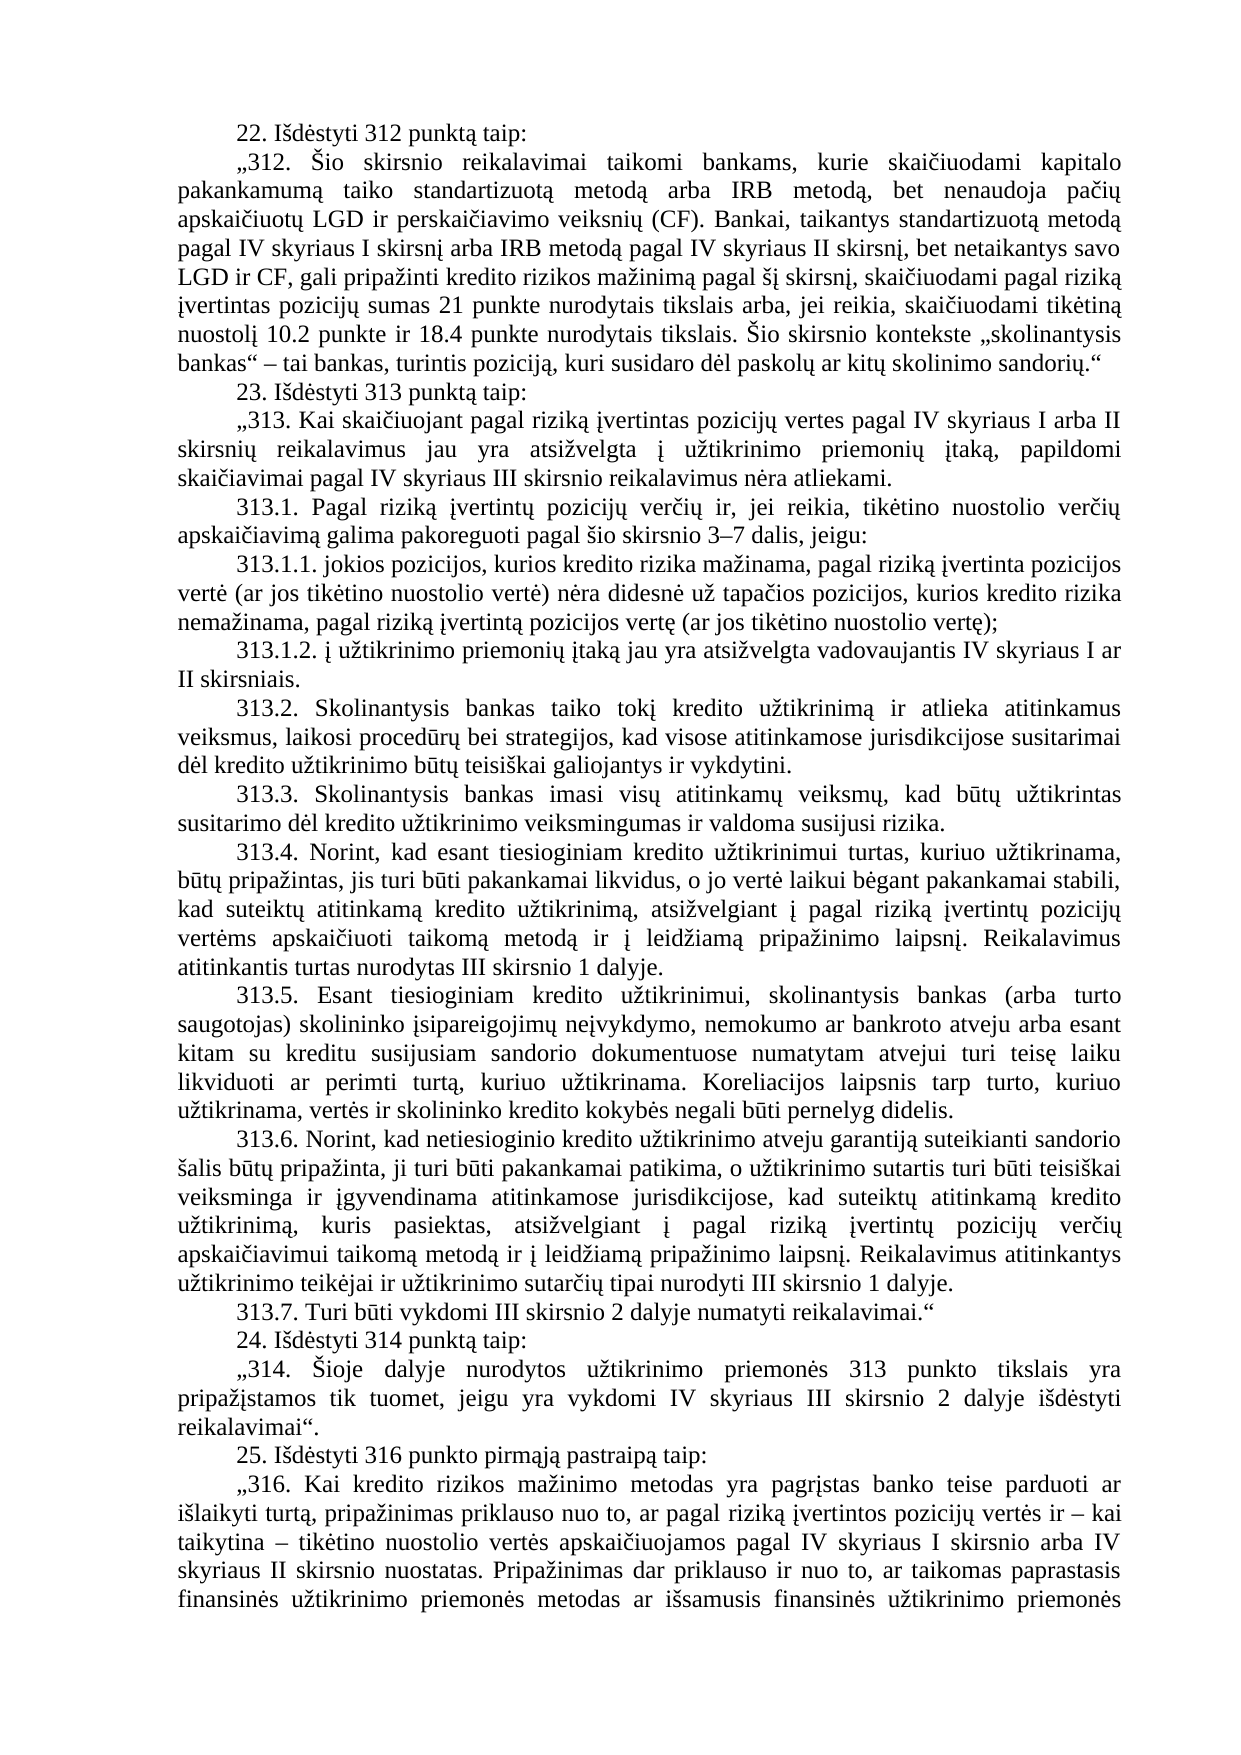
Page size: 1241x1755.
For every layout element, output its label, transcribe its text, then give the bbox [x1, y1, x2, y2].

text 313.1.2. į užtikrinimo priemonių įtaką jau yra atsižvelgta vadovaujantis IV skyriaus I ar II skirsniais. [177, 636, 1122, 693]
text 313.4. Norint, kad esant tiesioginiam kredito užtikrinimui turtas, kuriuo užtikrinama, būtų pripažintas, jis turi būti pakankamai likvidus, o jo vertė laikui bėgant pakankamai stabili, kad suteiktų atitinkamą kredito užtikrinimą, atsižvelgiant į pagal riziką įvertintų pozicijų vertėms apskaičiuoti taikomą metodą ir į leidžiamą pripažinimo laipsnį. Reikalavimus atitinkantis turtas nurodytas III skirsnio 1 dalyje. [177, 837, 1122, 981]
text „316. Kai kredito rizikos mažinimo metodas yra pagrįstas banko teise parduoti ar išlaikyti turtą, pripažinimas priklauso nuo to, ar pagal riziką įvertintos pozicijų vertės ir – kai taikytina – tikėtino nuostolio vertės apskaičiuojamos pagal IV skyriaus I skirsnio arba IV skyriaus II skirsnio nuostatas. Pripažinimas dar priklauso ir nuo to, ar taikomas paprastasis finansinės užtikrinimo priemonės metodas ar išsamusis finansinės užtikrinimo priemonės [177, 1469, 1122, 1613]
text „312. Šio skirsnio reikalavimai taikomi bankams, kurie skaičiuodami kapitalo pakankamumą taiko standartizuotą metodą arba IRB metodą, bet nenaudoja pačių apskaičiuotų LGD ir perskaičiavimo veiksnių (CF). Bankai, taikantys standartizuotą metodą pagal IV skyriaus I skirsnį arba IRB metodą pagal IV skyriaus II skirsnį, bet netaikantys savo LGD ir CF, gali pripažinti kredito rizikos mažinimą pagal šį skirsnį, skaičiuodami pagal riziką įvertintas pozicijų sumas 21 punkte nurodytais tikslais arba, jei reikia, skaičiuodami tikėtiną nuostolį 10.2 punkte ir 18.4 punkte nurodytais tikslais. Šio skirsnio kontekste „skolinantysis bankas“ – tai bankas, turintis poziciją, kuri susidaro dėl paskolų ar kitų skolinimo sandorių.“ [177, 147, 1122, 377]
text 313.7. Turi būti vykdomi III skirsnio 2 dalyje numatyti reikalavimai.“ [177, 1297, 1122, 1326]
text „313. Kai skaičiuojant pagal riziką įvertintas pozicijų vertes pagal IV skyriaus I arba II skirsnių reikalavimus jau yra atsižvelgta į užtikrinimo priemonių įtaką, papildomi skaičiavimai pagal IV skyriaus III skirsnio reikalavimus nėra atliekami. [177, 406, 1122, 492]
text 313.6. Norint, kad netiesioginio kredito užtikrinimo atveju garantiją suteikianti sandorio šalis būtų pripažinta, ji turi būti pakankamai patikima, o užtikrinimo sutartis turi būti teisiškai veiksminga ir įgyvendinama atitinkamose jurisdikcijose, kad suteiktų atitinkamą kredito užtikrinimą, kuris pasiektas, atsižvelgiant į pagal riziką įvertintų pozicijų verčių apskaičiavimui taikomą metodą ir į leidžiamą pripažinimo laipsnį. Reikalavimus atitinkantys užtikrinimo teikėjai ir užtikrinimo sutarčių tipai nurodyti III skirsnio 1 dalyje. [177, 1124, 1122, 1297]
text 23. Išdėstyti 313 punktą taip: [177, 377, 1122, 406]
text 313.3. Skolinantysis bankas imasi visų atitinkamų veiksmų, kad būtų užtikrintas susitarimo dėl kredito užtikrinimo veiksmingumas ir valdoma susijusi rizika. [177, 779, 1122, 837]
text 313.1.1. jokios pozicijos, kurios kredito rizika mažinama, pagal riziką įvertinta pozicijos vertė (ar jos tikėtino nuostolio vertė) nėra didesnė už tapačios pozicijos, kurios kredito rizika nemažinama, pagal riziką įvertintą pozicijos vertę (ar jos tikėtino nuostolio vertę); [177, 549, 1122, 636]
text 313.2. Skolinantysis bankas taiko tokį kredito užtikrinimą ir atlieka atitinkamus veiksmus, laikosi procedūrų bei strategijos, kad visose atitinkamose jurisdikcijose susitarimai dėl kredito užtikrinimo būtų teisiškai galiojantys ir vykdytini. [177, 693, 1122, 779]
text „314. Šioje dalyje nurodytos užtikrinimo priemonės 313 punkto tikslais yra pripažįstamos tik tuomet, jeigu yra vykdomi IV skyriaus III skirsnio 2 dalyje išdėstyti reikalavimai“. [177, 1354, 1122, 1441]
text 313.1. Pagal riziką įvertintų pozicijų verčių ir, jei reikia, tikėtino nuostolio verčių apskaičiavimą galima pakoreguoti pagal šio skirsnio 3–7 dalis, jeigu: [177, 492, 1122, 549]
text 24. Išdėstyti 314 punktą taip: [177, 1326, 1122, 1354]
text 25. Išdėstyti 316 punkto pirmąją pastraipą taip: [177, 1441, 1122, 1469]
text 22. Išdėstyti 312 punktą taip: [177, 118, 1122, 147]
text 313.5. Esant tiesioginiam kredito užtikrinimui, skolinantysis bankas (arba turto saugotojas) skolininko įsipareigojimų neįvykdymo, nemokumo ar bankroto atveju arba esant kitam su kreditu susijusiam sandorio dokumentuose numatytam atvejui turi teisę laiku likviduoti ar perimti turtą, kuriuo užtikrinama. Koreliacijos laipsnis tarp turto, kuriuo užtikrinama, vertės ir skolininko kredito kokybės negali būti pernelyg didelis. [177, 981, 1122, 1124]
